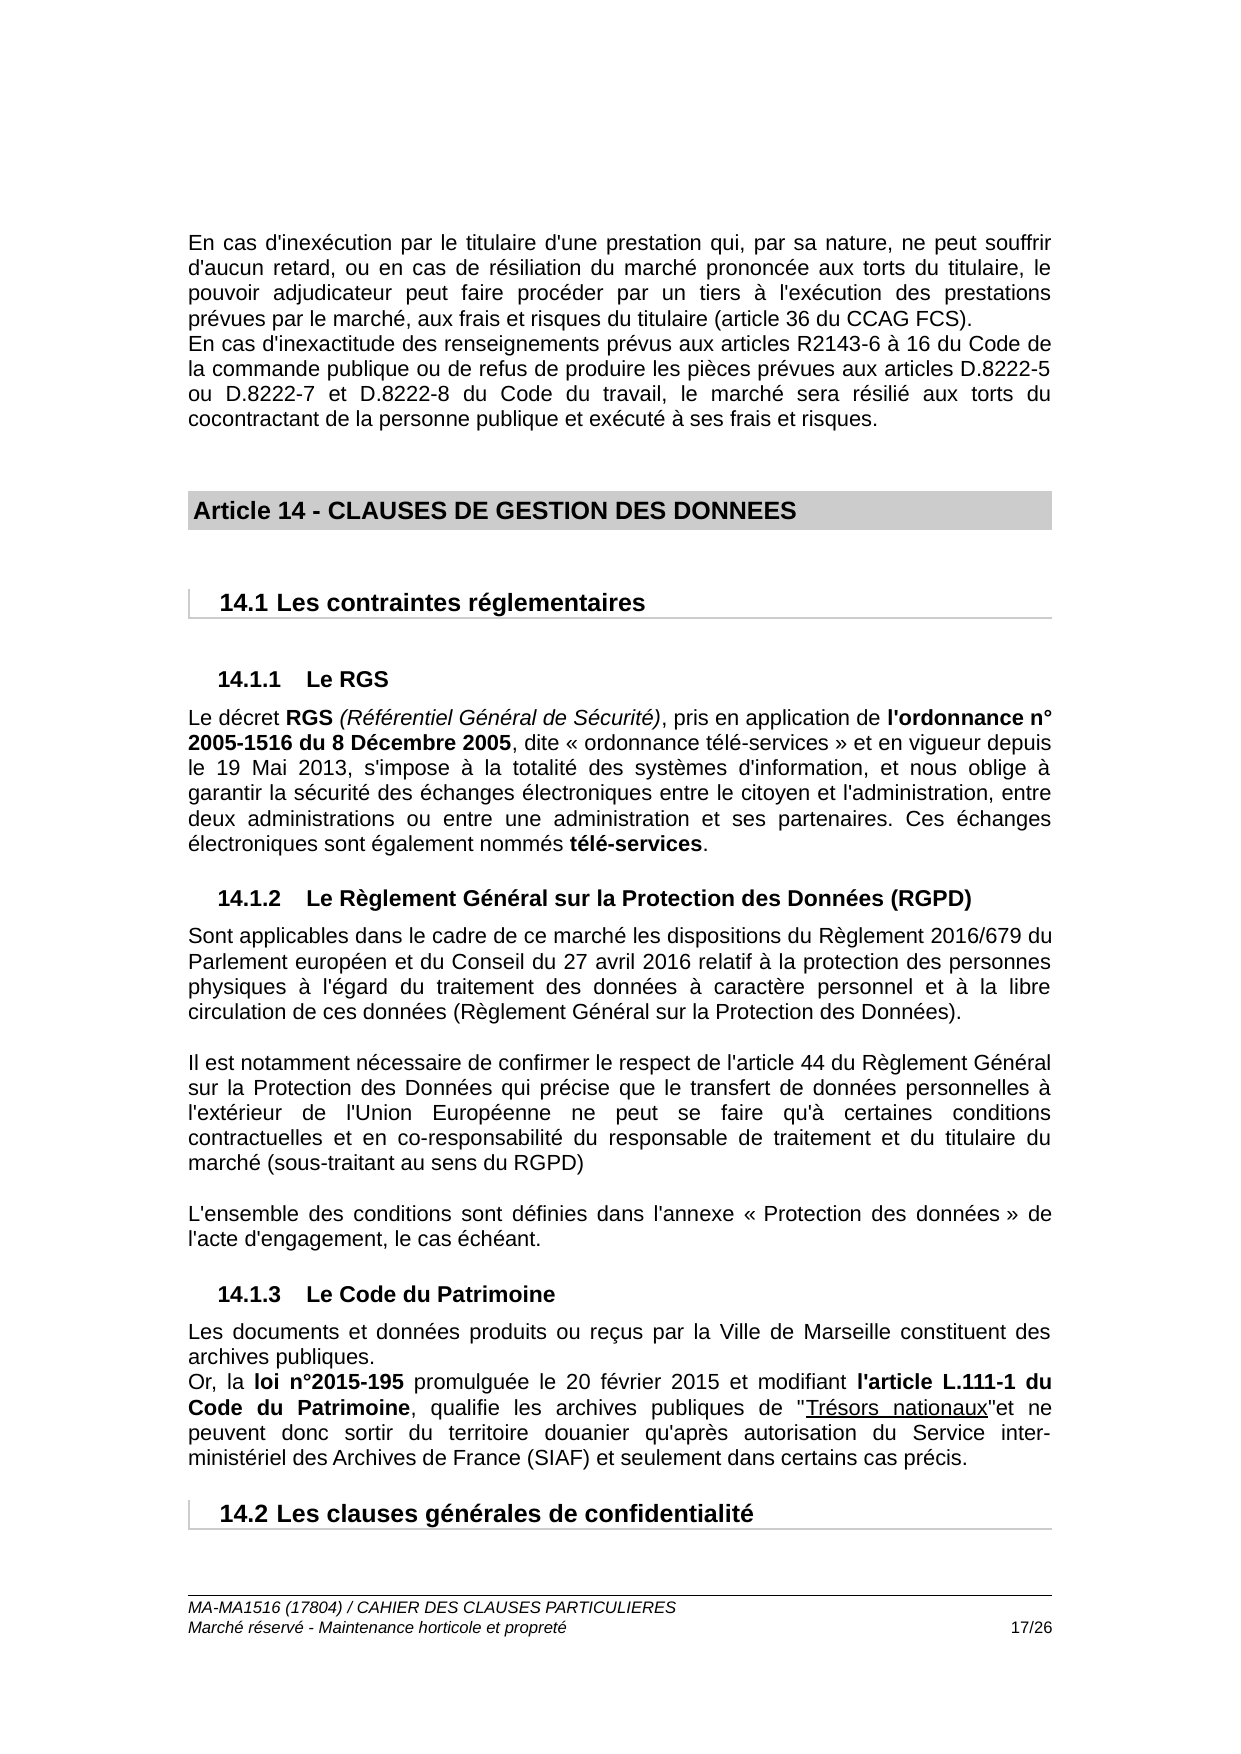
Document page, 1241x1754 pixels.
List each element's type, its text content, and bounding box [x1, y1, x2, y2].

text Il est notamment nécessaire de confirmer le respect de l'article 44 du Règlement Général sur la Protection des Données qui précise que le transfert de données personnelles à l'extérieur de l'Union Européenne ne peut se faire qu'à certaines conditions contractuelles et en co-responsabilité du responsable de traitement et du titulaire du marché (sous-traitant au sens du RGPD) [188, 1049, 1052, 1176]
subtitle Les clauses générales de confidentialité [188, 1499, 1052, 1528]
subtitle Le Règlement Général sur la Protection des Données (RGPD) [188, 885, 1052, 912]
subtitle Le RGS [188, 666, 1052, 693]
subtitle Les contraintes réglementaires [188, 588, 1052, 617]
text L'ensemble des conditions sont définies dans l'annexe « Protection des données » de l'acte d'engagement, le cas échéant. [188, 1201, 1052, 1251]
text Le décret RGS (Référentiel Général de Sécurité), pris en application de l'ordonnance n° 2005-1516 du 8 Décembre 2005, dite « ordonnance télé-services » et en vigueur depuis le 19 Mai 2013, s'impose à la totalité des systèmes d'information, et nous oblige à garantir la sécurité des échanges électroniques entre le citoyen et l'administration, entre deux administrations ou entre une administration et ses partenaires. Ces échanges électroniques sont également nommés télé-services. [188, 704, 1052, 856]
text En cas d'inexactitude des renseignements prévus aux articles R2143-6 à 16 du Code de la commande publique ou de refus de produire les pièces prévues aux articles D.8222-5 ou D.8222-7 et D.8222-8 du Code du travail, le marché sera résilié aux torts du cocontractant de la personne publique et exécuté à ses frais et risques. [188, 331, 1052, 431]
text En cas d'inexécution par le titulaire d'une prestation qui, par sa nature, ne peut souffrir d'aucun retard, ou en cas de résiliation du marché prononcée aux torts du titulaire, le pouvoir adjudicateur peut faire procéder par un tiers à l'exécution des prestations prévues par le marché, aux frais et risques du titulaire (article 36 du CCAG FCS). [188, 230, 1052, 331]
subtitle CLAUSES DE GESTION DES DONNEES [190, 493, 1050, 527]
text Or, la loi n°2015-195 promulguée le 20 février 2015 et modifiant l'article L.111-1 du Code du Patrimoine, qualifie les archives publiques de "Trésors nationaux"et ne peuvent donc sortir du territoire douanier qu'après autorisation du Service inter-ministériel des Archives de France (SIAF) et seulement dans certains cas précis. [188, 1369, 1052, 1470]
text Sont applicables dans le cadre de ce marché les dispositions du Règlement 2016/679 du Parlement européen et du Conseil du 27 avril 2016 relatif à la protection des personnes physiques à l'égard du traitement des données à caractère personnel et à la libre circulation de ces données (Règlement Général sur la Protection des Données). [188, 923, 1052, 1024]
subtitle Le Code du Patrimoine [188, 1281, 1052, 1307]
text Les documents et données produits ou reçus par la Ville de Marseille constituent des archives publiques. [188, 1319, 1052, 1369]
